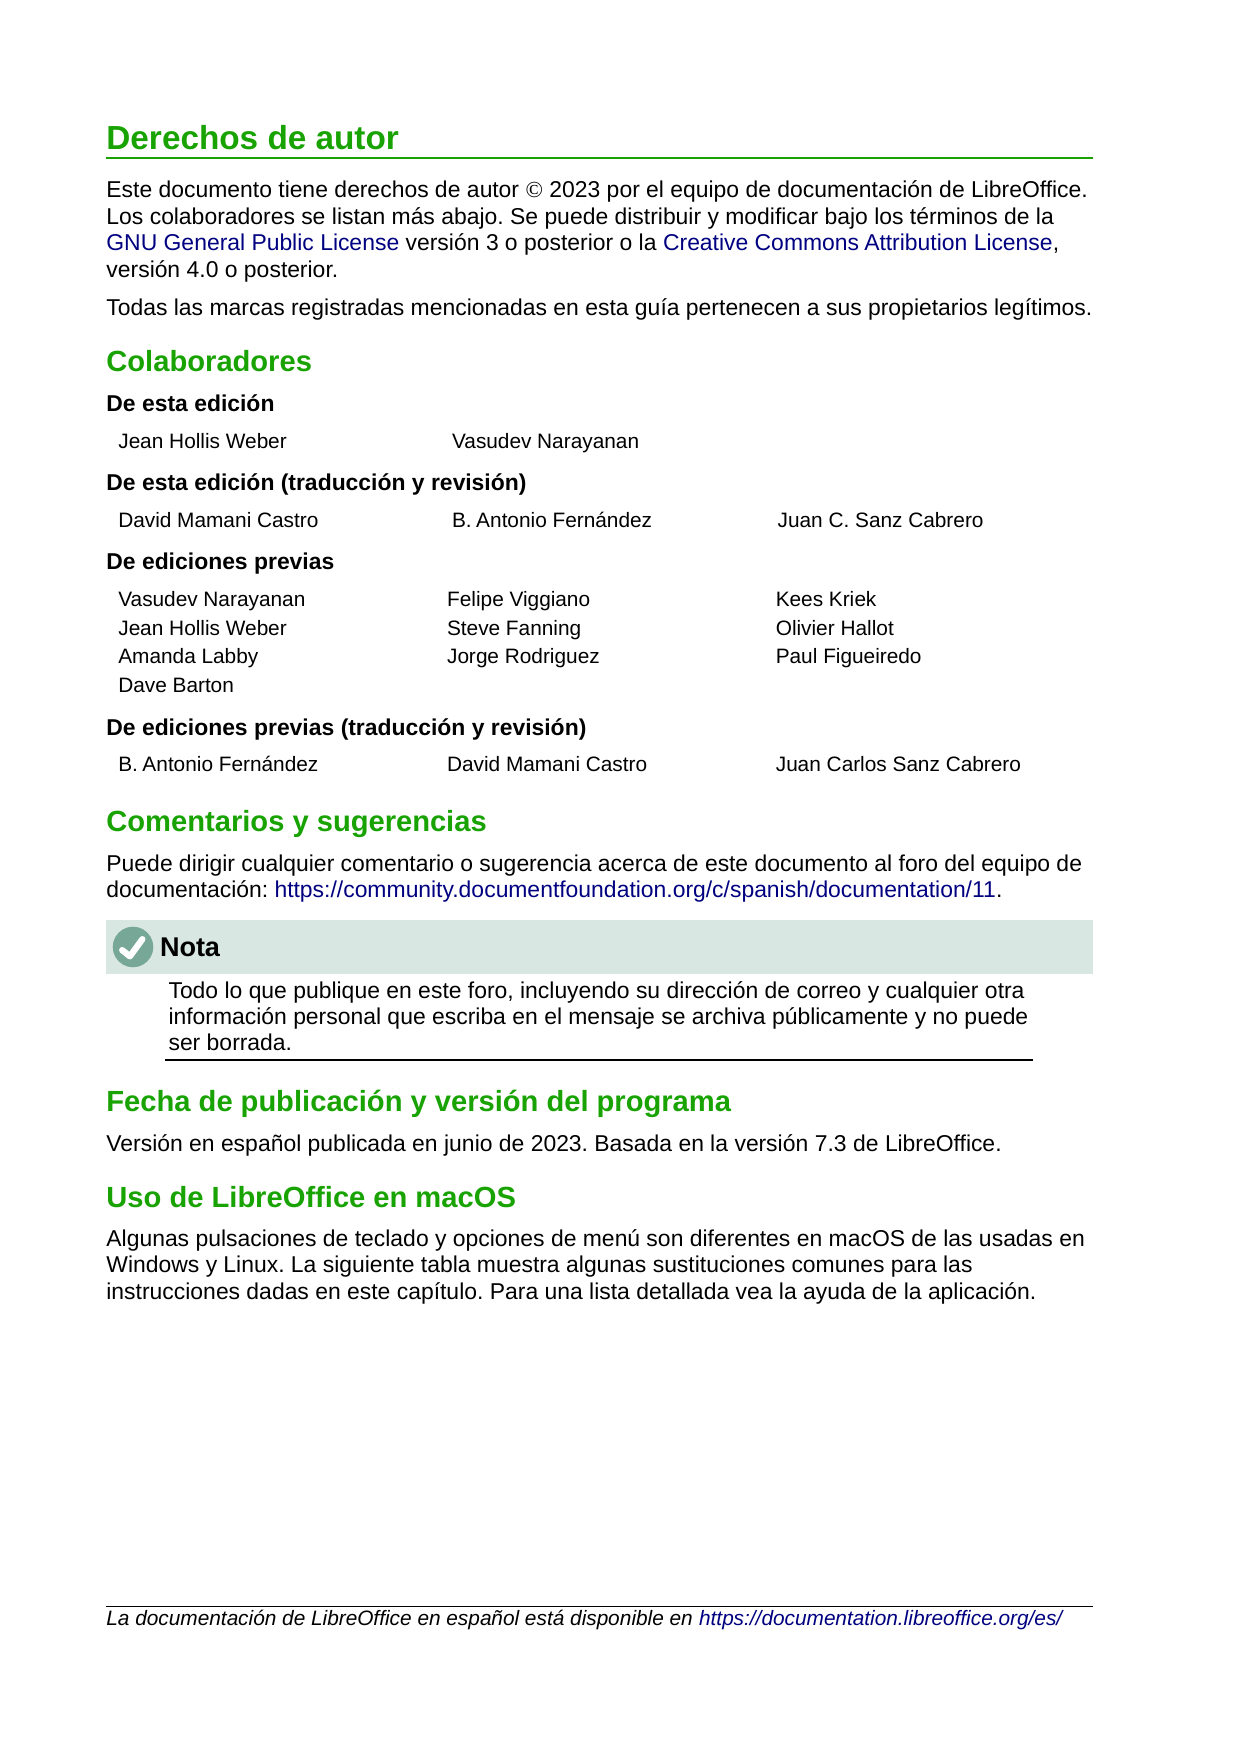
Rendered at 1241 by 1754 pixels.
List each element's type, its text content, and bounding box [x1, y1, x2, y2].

subtitle Derechos de autor [106, 118, 1093, 157]
subtitle Fecha de publicación y versión del programa [106, 1084, 1093, 1118]
table_header Felipe Viggiano [435, 587, 764, 616]
subtitle Uso de LibreOffice en macOS [106, 1180, 1093, 1213]
table_header B. Antonio Fernández [440, 508, 766, 536]
table_cell Olivier Hallot [764, 616, 1093, 644]
text De ediciones previas (traducción y revisión) [106, 713, 1093, 740]
subtitle Nota [106, 920, 1093, 974]
text Puede dirigir cualquier comentario o sugerencia acerca de este documento al foro del equipo de documentación: https://community.documentfoundation.org/c/spanish/documentation/11. [106, 850, 1093, 902]
table_header David Mamani Castro [435, 752, 764, 781]
table_cell [435, 673, 764, 702]
table_header Kees Kriek [764, 587, 1093, 616]
table_header B. Antonio Fernández [106, 752, 435, 781]
table_cell Paul Figueiredo [764, 644, 1093, 673]
table_header Juan C. Sanz Cabrero [766, 508, 1093, 536]
text De esta edición [106, 390, 1093, 416]
text Este documento tiene derechos de autor © 2023 por el equipo de documentación de LibreOffice. Los colaboradores se listan más abajo. Se puede distribuir y modificar bajo los términos de la GNU General Public License versión 3 o posterior o la Creative Commons Attribution License, versión 4.0 o posterior. [106, 176, 1093, 282]
table_cell Jorge Rodriguez [435, 644, 764, 673]
table_header Juan Carlos Sanz Cabrero [764, 752, 1093, 781]
text De ediciones previas [106, 548, 1093, 574]
table_header David Mamani Castro [106, 508, 440, 536]
table_header Jean Hollis Weber [106, 429, 440, 457]
table_cell Steve Fanning [435, 616, 764, 644]
table_header Vasudev Narayanan [106, 587, 435, 616]
table_cell [764, 673, 1093, 702]
text Todo lo que publique en este foro, incluyendo su dirección de correo y cualquier otra información personal que escriba en el mensaje se archiva públicamente y no puede ser borrada. [165, 974, 1033, 1059]
text De esta edición (traducción y revisión) [106, 469, 1093, 495]
table_cell Amanda Labby [106, 644, 435, 673]
table_cell Jean Hollis Weber [106, 616, 435, 644]
subtitle Colaboradores [106, 344, 1093, 378]
table_cell Dave Barton [106, 673, 435, 702]
text Versión en español publicada en junio de 2023. Basada en la versión 7.3 de LibreOffice. [106, 1130, 1093, 1156]
table_header Vasudev Narayanan [440, 429, 766, 457]
subtitle Comentarios y sugerencias [106, 804, 1093, 838]
text Algunas pulsaciones de teclado y opciones de menú son diferentes en macOS de las usadas en Windows y Linux. La siguiente tabla muestra algunas sustituciones comunes para las instrucciones dadas en este capítulo. Para una lista detallada vea la ayuda de la aplicación. [106, 1225, 1093, 1304]
table_header [766, 429, 1093, 457]
text Todas las marcas registradas mencionadas en esta guía pertenecen a sus propietarios legítimos. [106, 294, 1093, 321]
